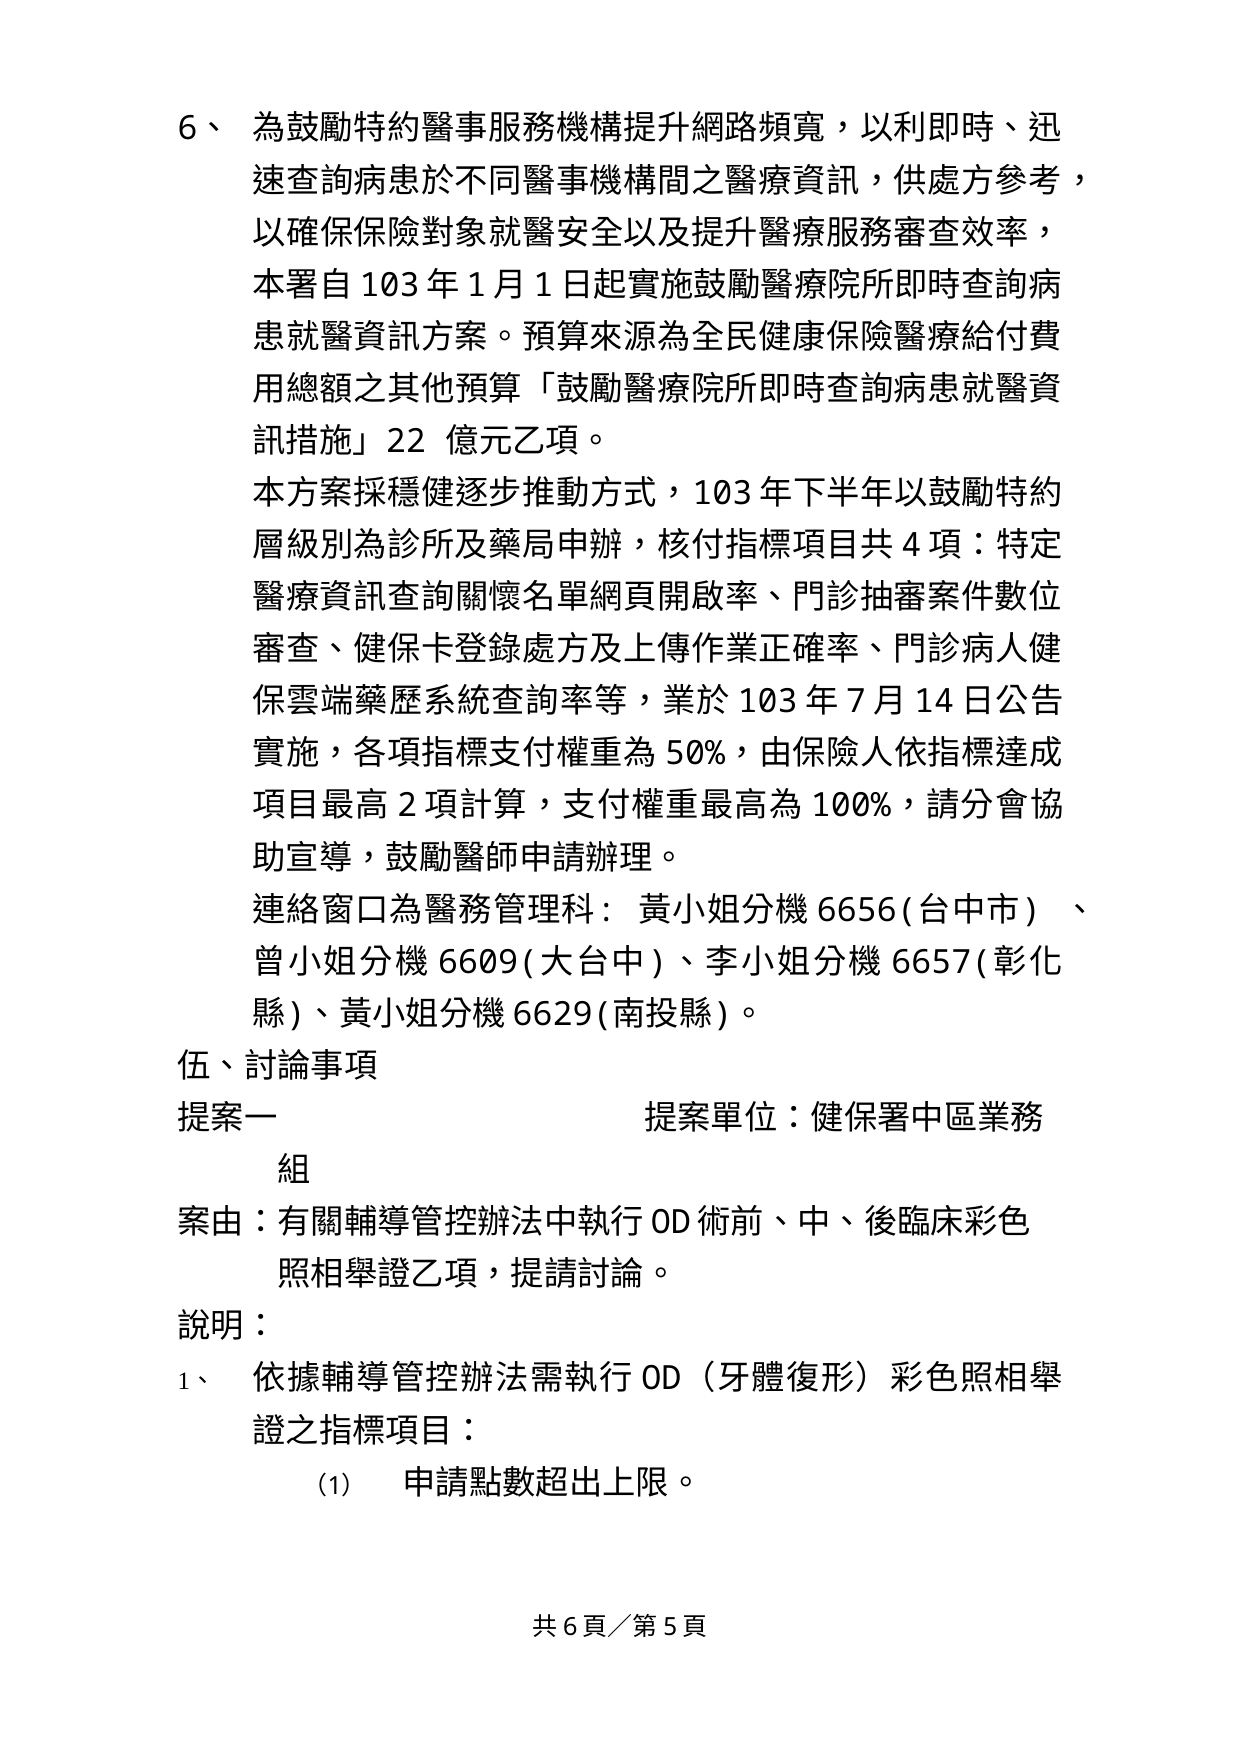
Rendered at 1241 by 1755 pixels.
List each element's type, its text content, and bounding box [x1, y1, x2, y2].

text 伍、討論事項 [177, 1035, 1063, 1087]
text 連絡窗口為醫務管理科: 黃小姐分機6656(台中市) 、曾小姐分機6609(大台中)、李小姐分機6657(彰化縣)、黃小姐分機6629(南投縣)。 [252, 879, 1063, 1035]
list 申請點數超出上限。 [302, 1452, 1063, 1504]
text 提案一 提案單位：健保署中區業務組 [177, 1087, 1063, 1191]
list 依據輔導管控辦法需執行OD（牙體復形）彩色照相舉證之指標項目： [177, 1347, 1063, 1452]
text 說明： [177, 1295, 1063, 1347]
text 本方案採穩健逐步推動方式，103年下半年以鼓勵特約層級別為診所及藥局申辦，核付指標項目共4項：特定醫療資訊查詢關懷名單網頁開啟率、門診抽審案件數位審查、健保卡登錄處方及上傳作業正確率、門診病人健保雲端藥歷系統查詢率等，業於103年7月14日公告實施，各項指標支付權重為50%，由保險人依指標達成項目最高2項計算，支付權重最高為100%，請分會協助宣導，鼓勵醫師申請辦理。 [252, 462, 1063, 879]
text 案由：有關輔導管控辦法中執行OD術前、中、後臨床彩色照相舉證乙項，提請討論。 [177, 1191, 1063, 1295]
list 為鼓勵特約醫事服務機構提升網路頻寬，以利即時、迅速查詢病患於不同醫事機構間之醫療資訊，供處方參考，以確保保險對象就醫安全以及提升醫療服務審查效率，本署自103年1月1日起實施鼓勵醫療院所即時查詢病患就醫資訊方案。預算來源為全民健康保險醫療給付費用總額之其他預算「鼓勵醫療院所即時查詢病患就醫資訊措施」22 億元乙項。 [177, 97, 1063, 462]
